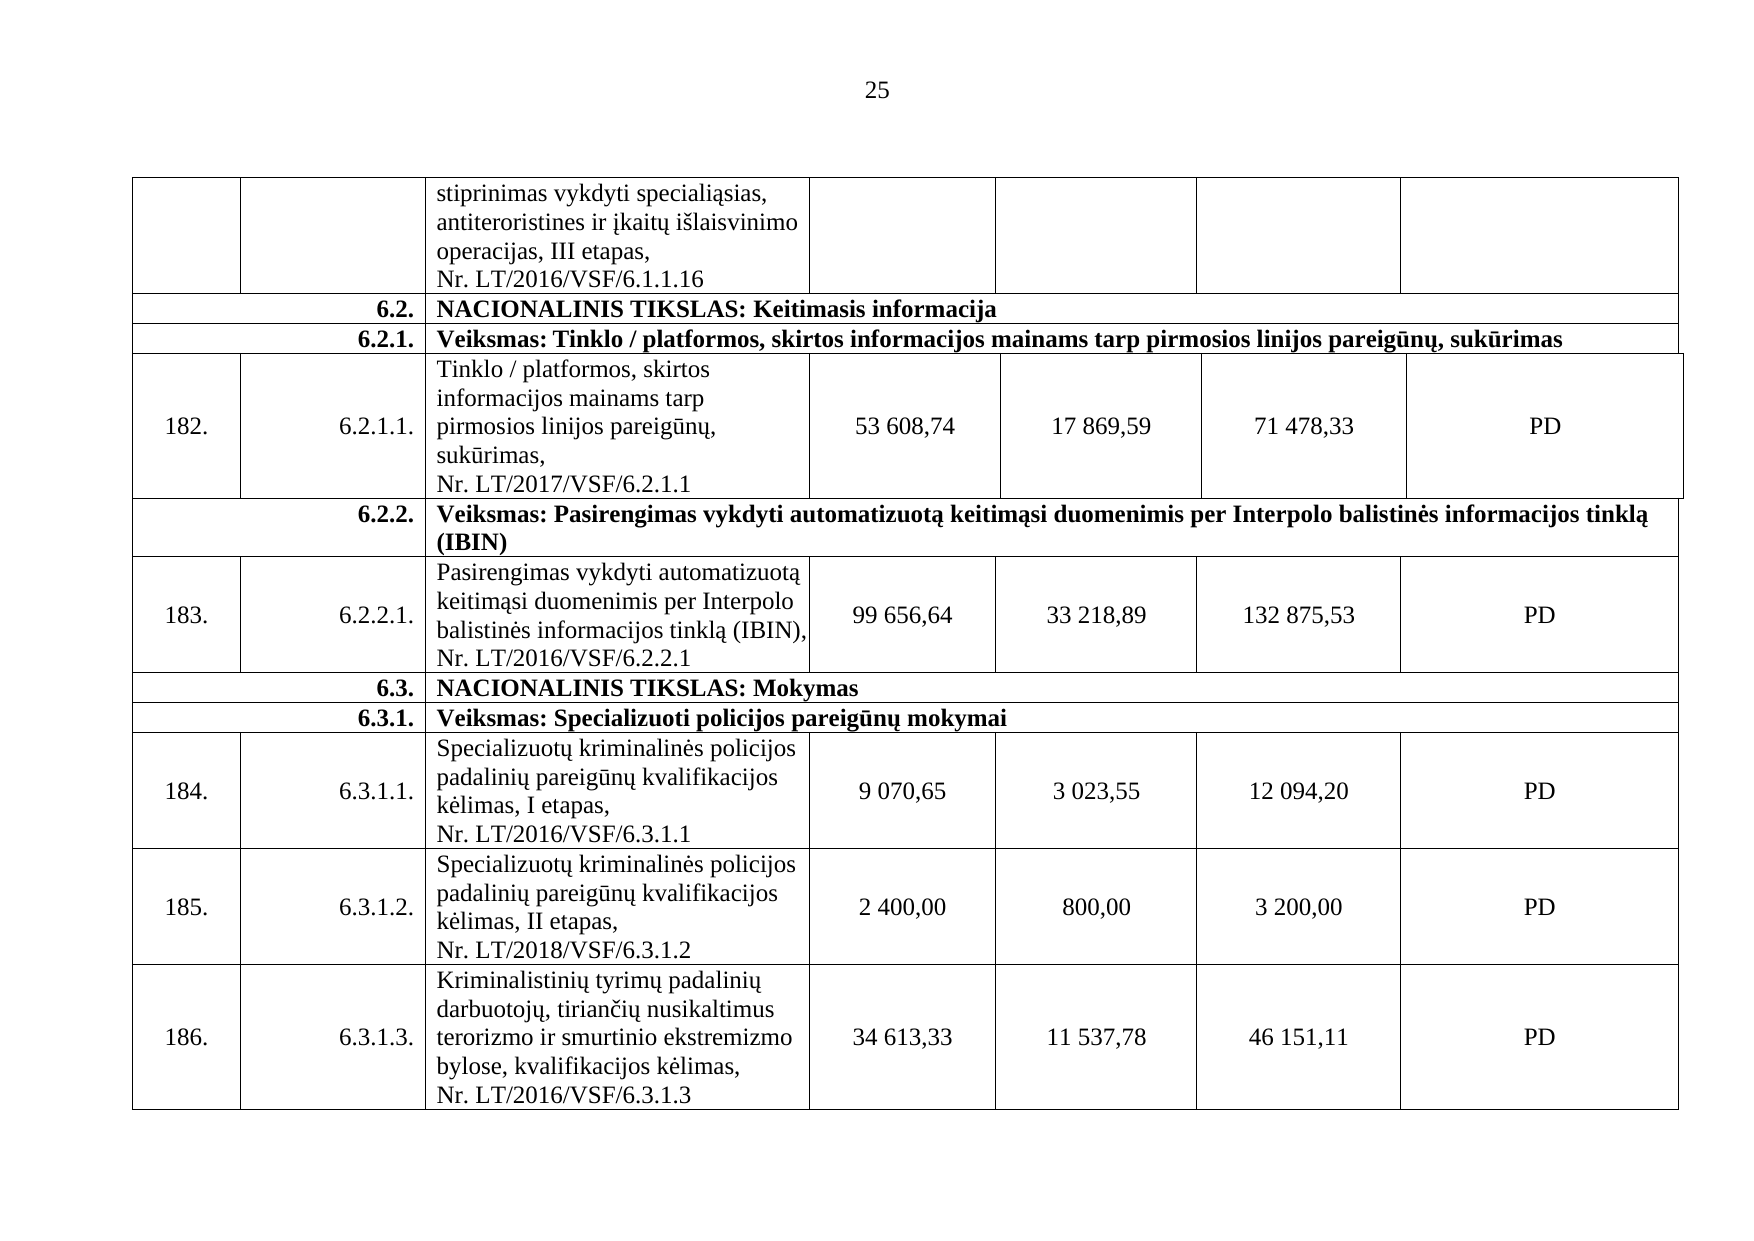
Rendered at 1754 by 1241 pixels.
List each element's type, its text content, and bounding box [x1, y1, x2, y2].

table_cell 185. [133, 849, 240, 964]
table_cell [1401, 178, 1678, 293]
table_cell 99 656,64 [810, 557, 995, 672]
table_cell [1679, 293, 1684, 323]
table_cell [241, 178, 425, 293]
table_cell Veiksmas: Specializuoti policijos pareigūnų mokymai [426, 703, 1678, 732]
table_cell NACIONALINIS TIKSLAS: Keitimasis informacija [426, 294, 1678, 323]
table_cell Tinklo / platformos, skirtos informacijos mainams tarp pirmosios linijos pareigūnų, sukūrimas, Nr. LT/2017/VSF/6.2.1.1 [426, 354, 809, 498]
table_cell 6.3.1. [133, 703, 425, 732]
table_cell Specializuotų kriminalinės policijos padalinių pareigūnų kvalifikacijos kėlimas, I etapas, Nr. LT/2016/VSF/6.3.1.1 [426, 733, 809, 848]
table_cell 11 537,78 [996, 965, 1196, 1109]
table_cell NACIONALINIS TIKSLAS: Mokymas [426, 673, 1678, 702]
table_cell Specializuotų kriminalinės policijos padalinių pareigūnų kvalifikacijos kėlimas, II etapas, Nr. LT/2018/VSF/6.3.1.2 [426, 849, 809, 964]
table_cell 800,00 [996, 849, 1196, 964]
table_cell 6.2.1. [133, 324, 425, 353]
table_cell 33 218,89 [996, 557, 1196, 672]
table_cell 184. [133, 733, 240, 848]
table_cell 6.3.1.3. [241, 965, 425, 1109]
table_cell PD [1401, 733, 1678, 848]
table_cell 182. [133, 354, 240, 498]
table_cell 6.3.1.1. [241, 733, 425, 848]
table_cell [1679, 499, 1684, 556]
table_cell Kriminalistinių tyrimų padalinių darbuotojų, tiriančių nusikaltimus terorizmo ir smurtinio ekstremizmo bylose, kvalifikacijos kėlimas, Nr. LT/2016/VSF/6.3.1.3 [426, 965, 809, 1109]
table_cell PD [1401, 849, 1678, 964]
table_cell 34 613,33 [810, 965, 995, 1109]
table_cell 71 478,33 [1202, 354, 1406, 498]
table_cell PD [1407, 354, 1683, 498]
table_cell Veiksmas: Tinklo / platformos, skirtos informacijos mainams tarp pirmosios linijos pareigūnų, sukūrimas [426, 324, 1678, 353]
table_cell 12 094,20 [1197, 733, 1400, 848]
table_cell Pasirengimas vykdyti automatizuotą keitimąsi duomenimis per Interpolo balistinės informacijos tinklą (IBIN), Nr. LT/2016/VSF/6.2.2.1 [426, 557, 809, 672]
table_cell 132 875,53 [1197, 557, 1400, 672]
table_cell stiprinimas vykdyti specialiąsias, antiteroristines ir įkaitų išlaisvinimo operacijas, III etapas, Nr. LT/2016/VSF/6.1.1.16 [426, 178, 809, 293]
table_cell [1679, 702, 1684, 732]
table_cell 9 070,65 [810, 733, 995, 848]
table_cell [133, 178, 240, 293]
table_cell [1679, 177, 1684, 293]
table_cell 6.2.2. [133, 499, 425, 556]
table_cell Veiksmas: Pasirengimas vykdyti automatizuotą keitimąsi duomenimis per Interpolo balistinės informacijos tinklą (IBIN) [426, 499, 1678, 556]
table_cell [1679, 732, 1684, 848]
table_cell 53 608,74 [810, 354, 1000, 498]
table_cell [1679, 672, 1684, 702]
table_cell 6.3.1.2. [241, 849, 425, 964]
table_cell [1679, 556, 1684, 672]
table_cell [1679, 964, 1684, 1109]
table_cell 46 151,11 [1197, 965, 1400, 1109]
table_cell 17 869,59 [1001, 354, 1201, 498]
table_cell PD [1401, 965, 1678, 1109]
table_cell 6.2.2.1. [241, 557, 425, 672]
table_cell 3 200,00 [1197, 849, 1400, 964]
table_cell 6.2. [133, 294, 425, 323]
table_cell PD [1401, 557, 1678, 672]
table_cell 3 023,55 [996, 733, 1196, 848]
table_cell 6.2.1.1. [241, 354, 425, 498]
table_cell [1679, 323, 1684, 353]
table_cell [1197, 178, 1400, 293]
table_cell 183. [133, 557, 240, 672]
table_cell 2 400,00 [810, 849, 995, 964]
table_cell [1679, 848, 1684, 964]
table_cell 6.3. [133, 673, 425, 702]
table_cell [996, 178, 1196, 293]
table_cell [810, 178, 995, 293]
table_cell 186. [133, 965, 240, 1109]
